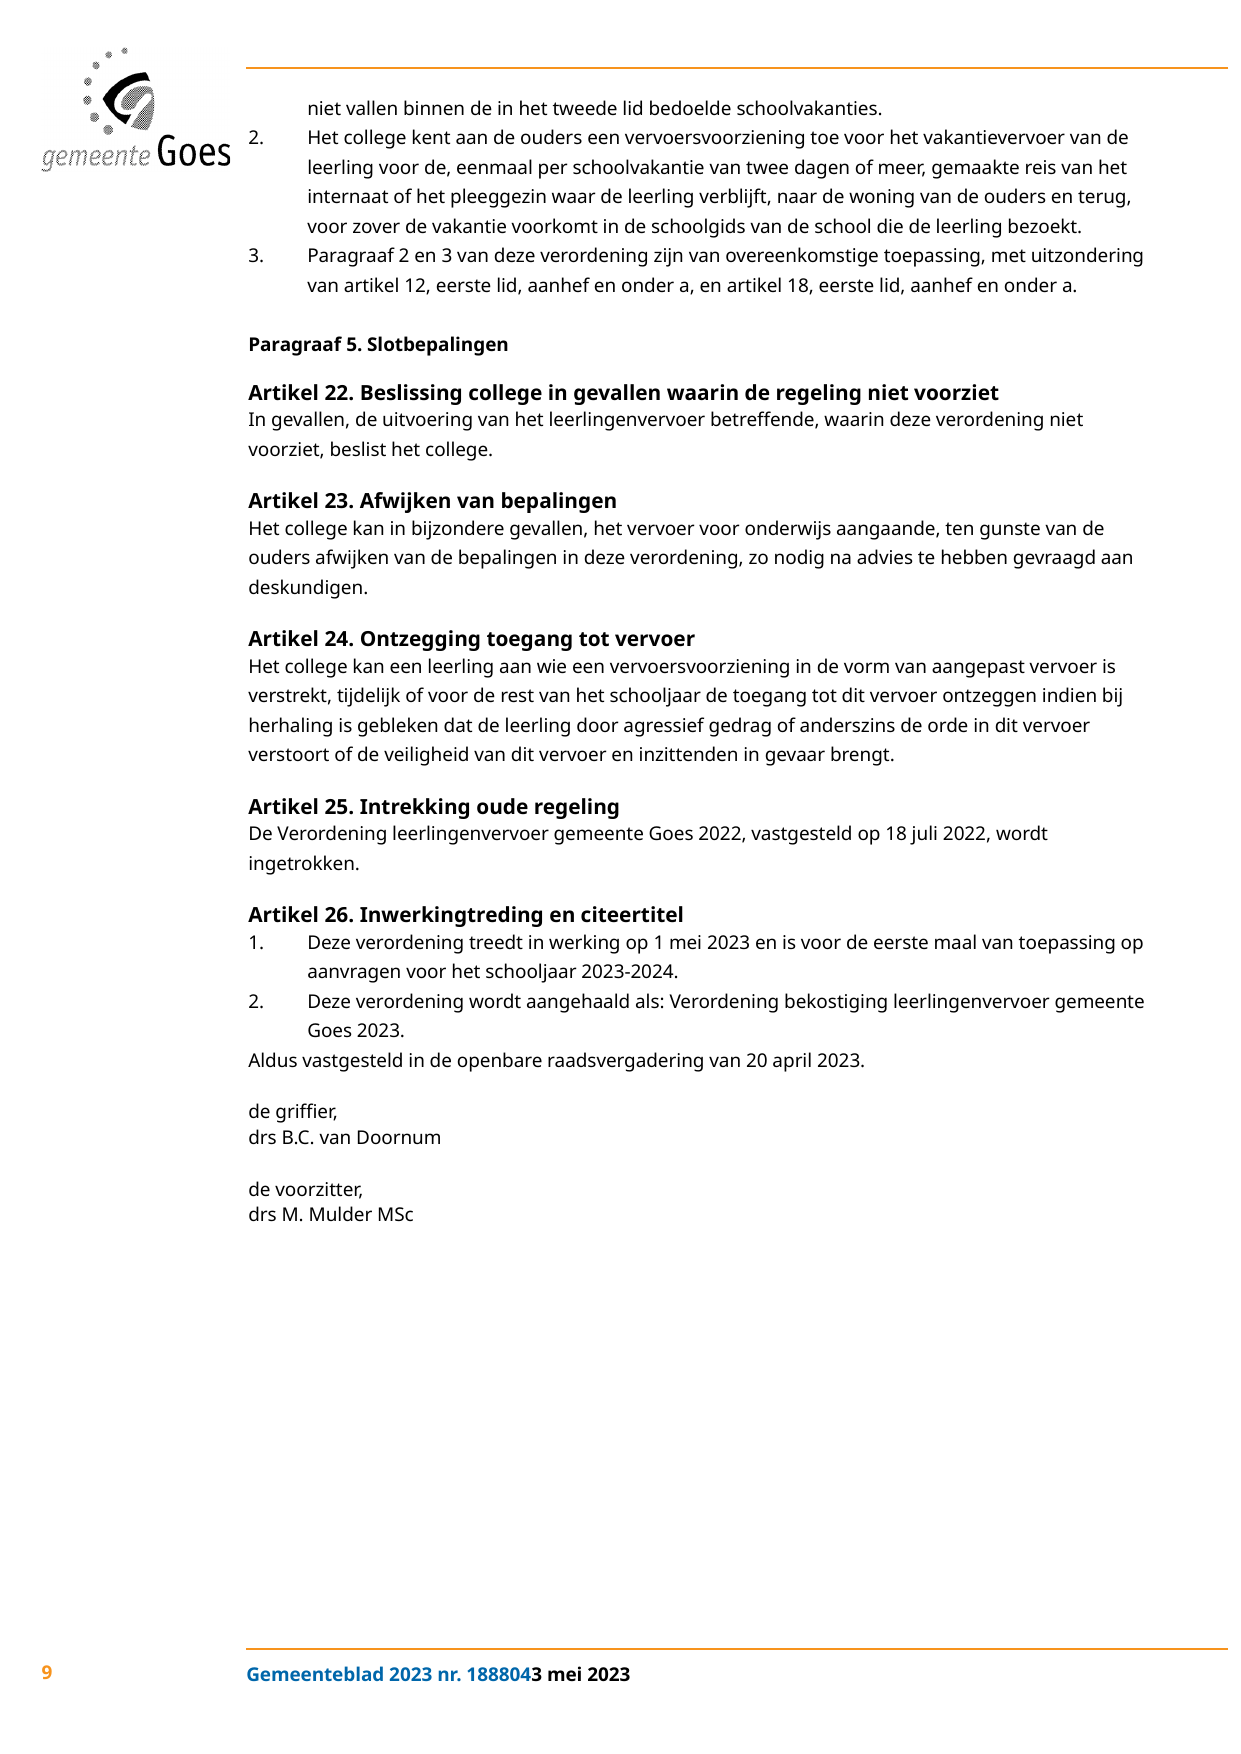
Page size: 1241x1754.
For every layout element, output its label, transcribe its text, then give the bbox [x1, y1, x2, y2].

list niet vallen binnen de in het tweede lid bedoelde schoolvakanties. [248, 95, 1152, 121]
list Deze verordening wordt aangehaald als: Verordening bekostiging leerlingenvervoer gemeente Goes 2023. [248, 988, 1152, 1043]
text Het college kan in bijzondere gevallen, het vervoer voor onderwijs aangaande, ten gunste van de ouders afwijken van de bepalingen in deze verordening, zo nodig na advies te hebben gevraagd aan deskundigen. [248, 515, 1152, 600]
text Paragraaf 5. Slotbepalingen [248, 331, 1152, 357]
list Deze verordening treedt in werking op 1 mei 2023 en is voor de eerste maal van toepassing op aanvragen voor het schooljaar 2023-2024. [248, 929, 1152, 984]
picture [41, 47, 231, 172]
list Paragraaf 2 en 3 van deze verordening zijn van overeenkomstige toepassing, met uitzondering van artikel 12, eerste lid, aanhef en onder a, en artikel 18, eerste lid, aanhef en onder a. [248, 243, 1152, 298]
text de voorzitter, [248, 1176, 1152, 1202]
text In gevallen, de uitvoering van het leerlingenvervoer betreffende, waarin deze verordening niet voorziet, beslist het college. [248, 406, 1152, 462]
text Aldus vastgesteld in de openbare raadsvergadering van 20 april 2023. [248, 1047, 1152, 1073]
text Artikel 24. Ontzegging toegang tot vervoer [248, 624, 1152, 653]
text drs B.C. van Doornum [248, 1124, 1152, 1150]
text Artikel 25. Intrekking oude regeling [248, 792, 1152, 821]
text de griffier, [248, 1099, 1152, 1124]
text drs M. Mulder MSc [248, 1202, 1152, 1227]
text Artikel 26. Inwerkingtreding en citeertitel [248, 901, 1152, 929]
text Artikel 23. Afwijken van bepalingen [248, 486, 1152, 515]
list Het college kent aan de ouders een vervoersvoorziening toe voor het vakantievervoer van de leerling voor de, eenmaal per schoolvakantie van twee dagen of meer, gemaakte reis van het internaat of het pleeggezin waar de leerling verblijft, naar de woning van de ouders en terug, voor zover de vakantie voorkomt in de schoolgids van de school die de leerling bezoekt. [248, 124, 1152, 239]
text Artikel 22. Beslissing college in gevallen waarin de regeling niet voorziet [248, 378, 1152, 406]
text Het college kan een leerling aan wie een vervoersvoorziening in de vorm van aangepast vervoer is verstrekt, tijdelijk of voor de rest van het schooljaar de toegang tot dit vervoer ontzeggen indien bij herhaling is gebleken dat de leerling door agressief gedrag of anderszins de orde in dit vervoer verstoort of de veiligheid van dit vervoer en inzittenden in gevaar brengt. [248, 653, 1152, 767]
text De Verordening leerlingenvervoer gemeente Goes 2022, vastgesteld op 18 juli 2022, wordt ingetrokken. [248, 821, 1152, 876]
